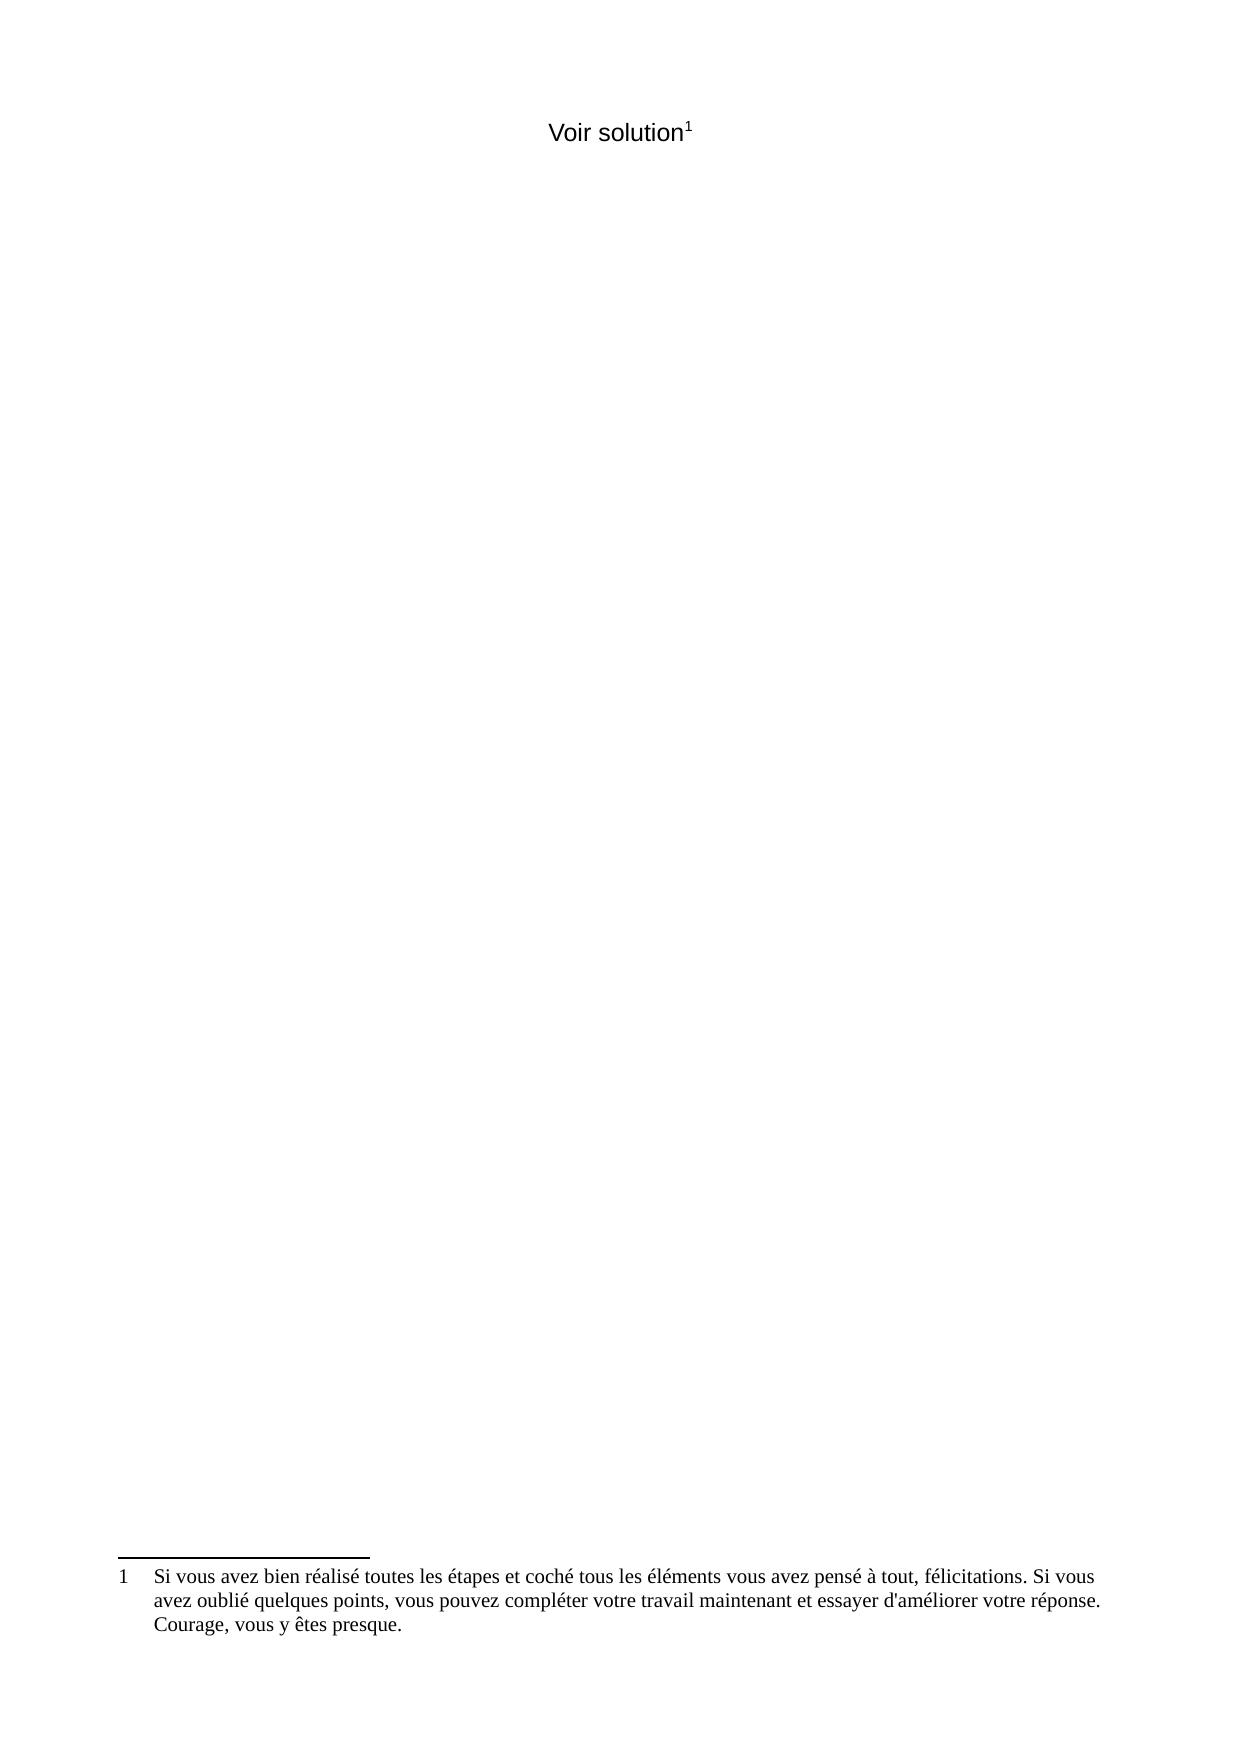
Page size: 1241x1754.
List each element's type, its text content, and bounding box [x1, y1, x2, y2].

text Si vous avez bien réalisé toutes les étapes et coché tous les éléments vous avez pensé à tout, félicitations. Si vous avez oublié quelques points, vous pouvez compléter votre travail maintenant et essayer d'améliorer votre réponse. Courage, vous y êtes presque. [118, 1564, 1122, 1636]
text Voir solution [118, 118, 1122, 147]
